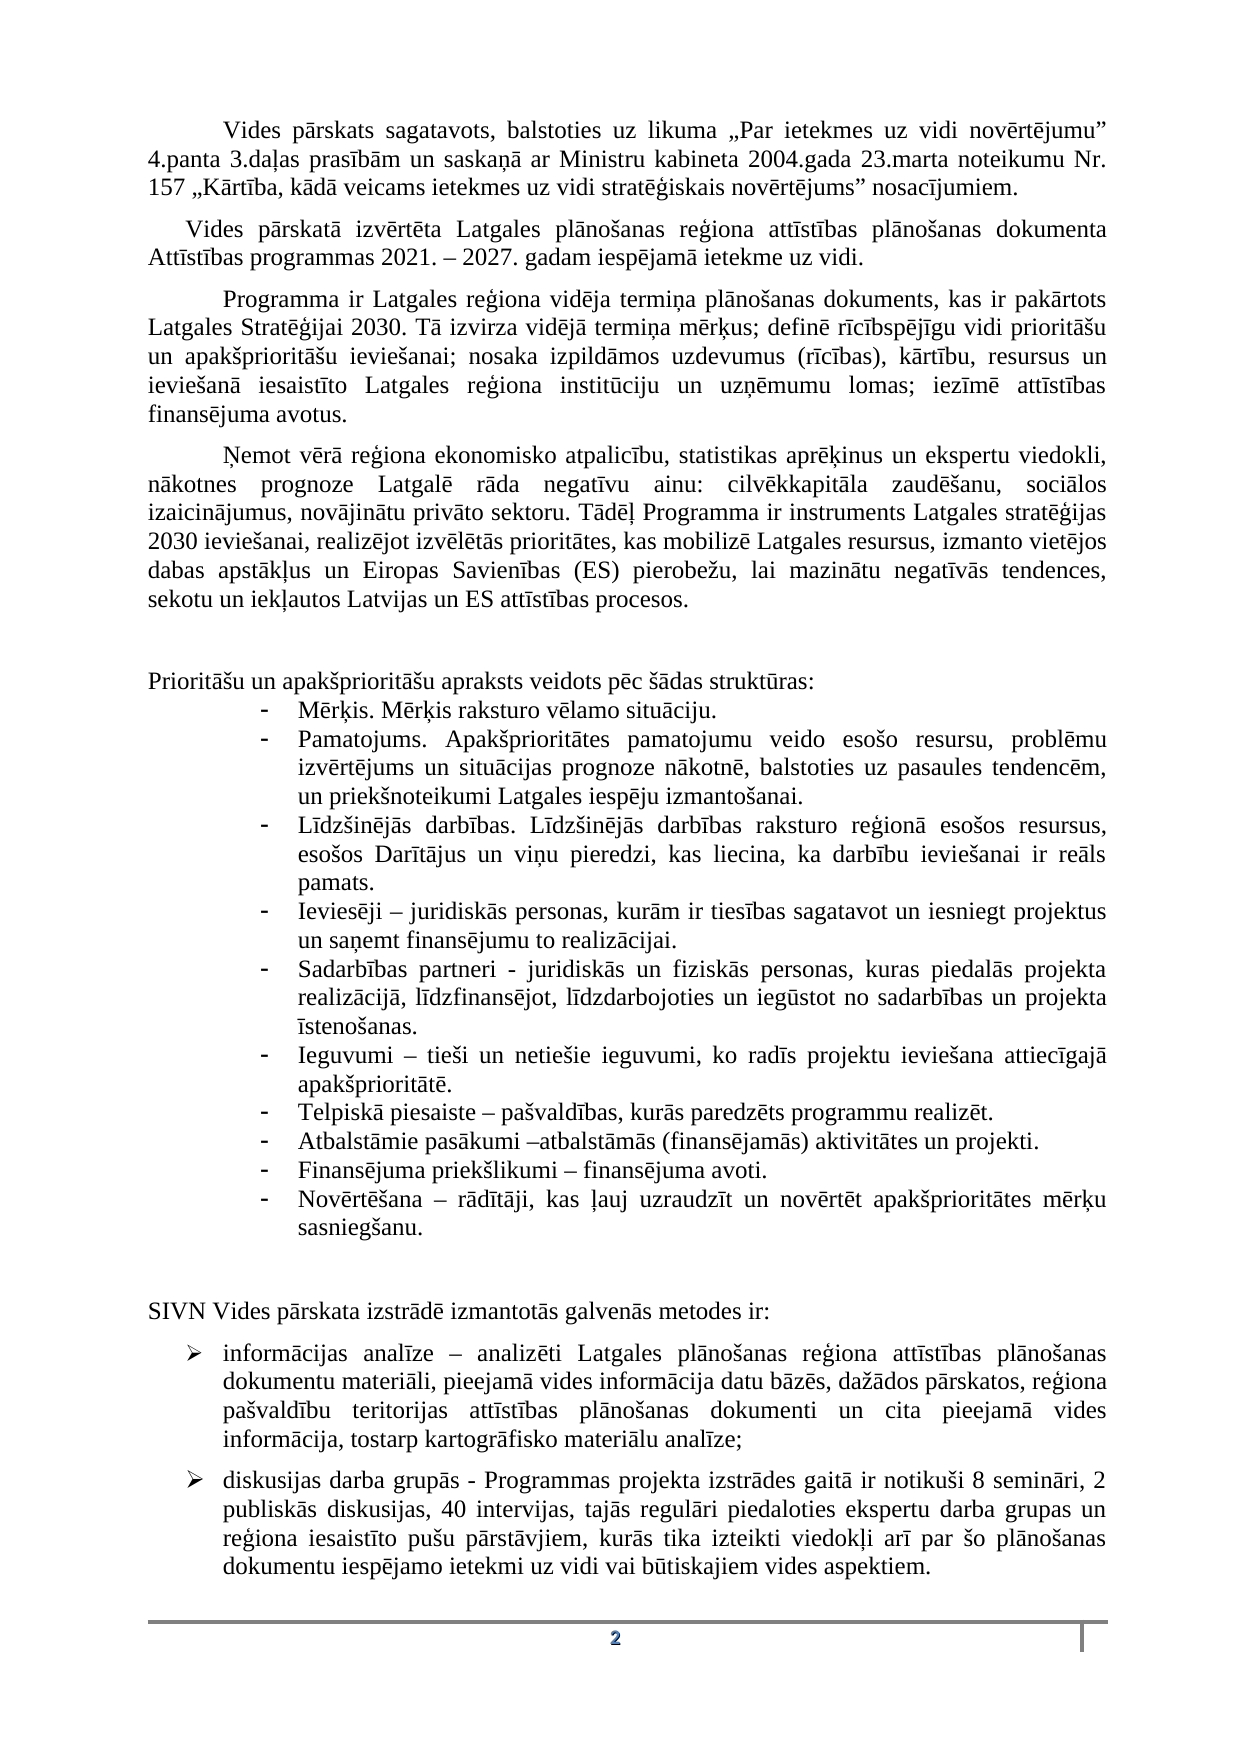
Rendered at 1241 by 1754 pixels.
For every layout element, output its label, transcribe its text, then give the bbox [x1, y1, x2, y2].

text Ņemot vērā reģiona ekonomisko atpalicību, statistikas aprēķinus un ekspertu viedokli, nākotnes prognoze Latgalē rāda negatīvu ainu: cilvēkkapitāla zaudēšanu, sociālos izaicinājumus, novājinātu privāto sektoru. Tādēļ Programma ir instruments Latgales stratēģijas 2030 ieviešanai, realizējot izvēlētās prioritātes, kas mobilizē Latgales resursus, izmanto vietējos dabas apstākļus un Eiropas Savienības (ES) pierobežu, lai mazinātu negatīvās tendences, sekotu un iekļautos Latvijas un ES attīstības procesos. [148, 440, 1107, 612]
list Atbalstāmie pasākumi –atbalstāmās (finansējamās) aktivitātes un projekti. [260, 1126, 1107, 1155]
list Finansējuma priekšlikumi – finansējuma avoti. [260, 1155, 1107, 1184]
text Vides pārskats sagatavots, balstoties uz likuma „Par ietekmes uz vidi novērtējumu” 4.panta 3.daļas prasībām un saskaņā ar Ministru kabineta 2004.gada 23.marta noteikumu Nr. 157 „Kārtība, kādā veicams ietekmes uz vidi stratēģiskais novērtējums” nosacījumiem. [148, 115, 1107, 201]
list Līdzšinējās darbības. Līdzšinējās darbības raksturo reģionā esošos resursus, esošos Darītājus un viņu pieredzi, kas liecina, ka darbību ieviešanai ir reāls pamats. [260, 810, 1107, 896]
list Sadarbības partneri - juridiskās un fiziskās personas, kuras piedalās projekta realizācijā, līdzfinansējot, līdzdarbojoties un iegūstot no sadarbības un projekta īstenošanas. [260, 954, 1107, 1040]
text Programma ir Latgales reģiona vidēja termiņa plānošanas dokuments, kas ir pakārtots Latgales Stratēģijai 2030. Tā izvirza vidējā termiņa mērķus; definē rīcībspējīgu vidi prioritāšu un apakšprioritāšu ieviešanai; nosaka izpildāmos uzdevumus (rīcības), kārtību, resursus un ieviešanā iesaistīto Latgales reģiona institūciju un uzņēmumu lomas; iezīmē attīstības finansējuma avotus. [148, 284, 1107, 427]
text Vides pārskatā izvērtēta Latgales plānošanas reģiona attīstības plānošanas dokumenta Attīstības programmas 2021. – 2027. gadam iespējamā ietekme uz vidi. [148, 214, 1107, 271]
list Novērtēšana – rādītāji, kas ļauj uzraudzīt un novērtēt apakšprioritātes mērķu sasniegšanu. [260, 1184, 1107, 1241]
list Ieguvumi – tieši un netiešie ieguvumi, ko radīs projektu ieviešana attiecīgajā apakšprioritātē. [260, 1040, 1107, 1097]
text Prioritāšu un apakšprioritāšu apraksts veidots pēc šādas struktūras: [148, 666, 1107, 695]
list informācijas analīze – analizēti Latgales plānošanas reģiona attīstības plānošanas dokumentu materiāli, pieejamā vides informācija datu bāzēs, dažādos pārskatos, reģiona pašvaldību teritorijas attīstības plānošanas dokumenti un cita pieejamā vides informācija, tostarp kartogrāfisko materiālu analīze; [185, 1338, 1107, 1453]
list Telpiskā piesaiste – pašvaldības, kurās paredzēts programmu realizēt. [260, 1097, 1107, 1126]
list Mērķis. Mērķis raksturo vēlamo situāciju. [260, 695, 1107, 724]
list diskusijas darba grupās - Programmas projekta izstrādes gaitā ir notikuši 8 semināri, 2 publiskās diskusijas, 40 intervijas, tajās regulāri piedaloties ekspertu darba grupas un reģiona iesaistīto pušu pārstāvjiem, kurās tika izteikti viedokļi arī par šo plānošanas dokumentu iespējamo ietekmi uz vidi vai būtiskajiem vides aspektiem. [185, 1465, 1107, 1580]
list Pamatojums. Apakšprioritātes pamatojumu veido esošo resursu, problēmu izvērtējums un situācijas prognoze nākotnē, balstoties uz pasaules tendencēm, un priekšnoteikumi Latgales iespēju izmantošanai. [260, 724, 1107, 810]
list Ieviesēji – juridiskās personas, kurām ir tiesības sagatavot un iesniegt projektus un saņemt finansējumu to realizācijai. [260, 896, 1107, 954]
text SIVN Vides pārskata izstrādē izmantotās galvenās metodes ir: [148, 1296, 1107, 1325]
